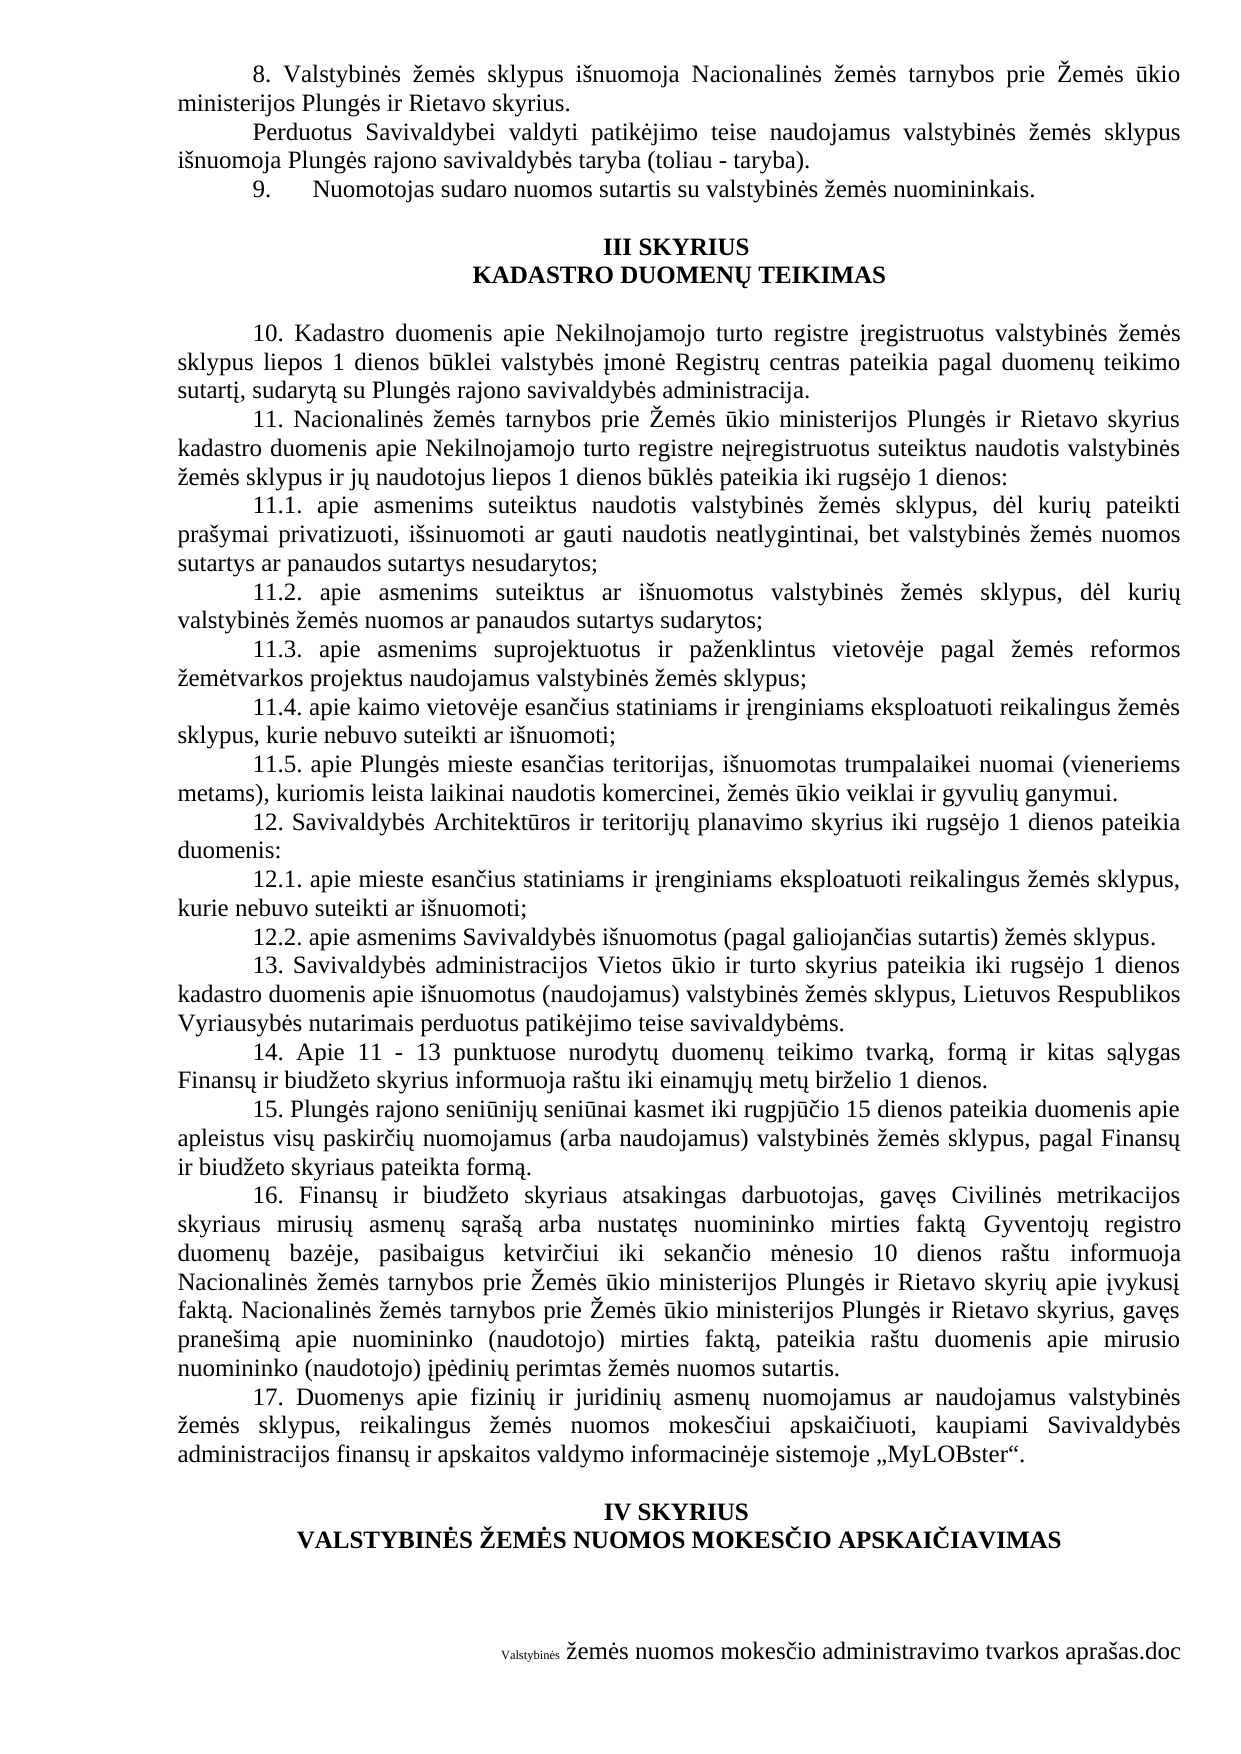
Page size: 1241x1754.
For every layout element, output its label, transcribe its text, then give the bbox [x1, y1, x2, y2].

text 16. Finansų ir biudžeto skyriaus atsakingas darbuotojas, gavęs Civilinės metrikacijos skyriaus mirusių asmenų sąrašą arba nustatęs nuomininko mirties faktą Gyventojų registro duomenų bazėje, pasibaigus ketvirčiui iki sekančio mėnesio 10 dienos raštu informuoja Nacionalinės žemės tarnybos prie Žemės ūkio ministerijos Plungės ir Rietavo skyrių apie įvykusį faktą. Nacionalinės žemės tarnybos prie Žemės ūkio ministerijos Plungės ir Rietavo skyrius, gavęs pranešimą apie nuomininko (naudotojo) mirties faktą, pateikia raštu duomenis apie mirusio nuomininko (naudotojo) įpėdinių perimtas žemės nuomos sutartis. [177, 1180, 1181, 1382]
text IV SKYRIUS [177, 1497, 1181, 1525]
text 11.2. apie asmenims suteiktus ar išnuomotus valstybinės žemės sklypus, dėl kurių valstybinės žemės nuomos ar panaudos sutartys sudarytos; [177, 577, 1181, 634]
text 9. Nuomotojas sudaro nuomos sutartis su valstybinės žemės nuomininkais. [177, 174, 1181, 203]
text Perduotus Savivaldybei valdyti patikėjimo teise naudojamus valstybinės žemės sklypus išnuomoja Plungės rajono savivaldybės taryba (toliau - taryba). [177, 117, 1181, 174]
text III SKYRIUS [177, 232, 1181, 260]
text 11.3. apie asmenims suprojektuotus ir paženklintus vietovėje pagal žemės reformos žemėtvarkos projektus naudojamus valstybinės žemės sklypus; [177, 634, 1181, 692]
text 12.2. apie asmenims Savivaldybės išnuomotus (pagal galiojančias sutartis) žemės sklypus. [177, 922, 1181, 950]
text 12. Savivaldybės Architektūros ir teritorijų planavimo skyrius iki rugsėjo 1 dienos pateikia duomenis: [177, 807, 1181, 864]
text 8. Valstybinės žemės sklypus išnuomoja Nacionalinės žemės tarnybos prie Žemės ūkio ministerijos Plungės ir Rietavo skyrius. [177, 59, 1181, 117]
text 12.1. apie mieste esančius statiniams ir įrenginiams eksploatuoti reikalingus žemės sklypus, kurie nebuvo suteikti ar išnuomoti; [177, 864, 1181, 922]
text 11. Nacionalinės žemės tarnybos prie Žemės ūkio ministerijos Plungės ir Rietavo skyrius kadastro duomenis apie Nekilnojamojo turto registre neįregistruotus suteiktus naudotis valstybinės žemės sklypus ir jų naudotojus liepos 1 dienos būklės pateikia iki rugsėjo 1 dienos: [177, 404, 1181, 490]
text 10. Kadastro duomenis apie Nekilnojamojo turto registre įregistruotus valstybinės žemės sklypus liepos 1 dienos būklei valstybės įmonė Registrų centras pateikia pagal duomenų teikimo sutartį, sudarytą su Plungės rajono savivaldybės administracija. [177, 318, 1181, 404]
text 11.4. apie kaimo vietovėje esančius statiniams ir įrenginiams eksploatuoti reikalingus žemės sklypus, kurie nebuvo suteikti ar išnuomoti; [177, 692, 1181, 749]
text 17. Duomenys apie fizinių ir juridinių asmenų nuomojamus ar naudojamus valstybinės žemės sklypus, reikalingus žemės nuomos mokesčiui apskaičiuoti, kaupiami Savivaldybės administracijos finansų ir apskaitos valdymo informacinėje sistemoje „MyLOBster“. [177, 1382, 1181, 1468]
text VALSTYBINĖS ŽEMĖS NUOMOS MOKESČIO APSKAIČIAVIMAS [177, 1525, 1181, 1554]
text KADASTRO DUOMENŲ TEIKIMAS [177, 260, 1181, 289]
text 14. Apie 11 - 13 punktuose nurodytų duomenų teikimo tvarką, formą ir kitas sąlygas Finansų ir biudžeto skyrius informuoja raštu iki einamųjų metų birželio 1 dienos. [177, 1037, 1181, 1094]
text 13. Savivaldybės administracijos Vietos ūkio ir turto skyrius pateikia iki rugsėjo 1 dienos kadastro duomenis apie išnuomotus (naudojamus) valstybinės žemės sklypus, Lietuvos Respublikos Vyriausybės nutarimais perduotus patikėjimo teise savivaldybėms. [177, 950, 1181, 1037]
text 11.1. apie asmenims suteiktus naudotis valstybinės žemės sklypus, dėl kurių pateikti prašymai privatizuoti, išsinuomoti ar gauti naudotis neatlygintinai, bet valstybinės žemės nuomos sutartys ar panaudos sutartys nesudarytos; [177, 490, 1181, 577]
text 11.5. apie Plungės mieste esančias teritorijas, išnuomotas trumpalaikei nuomai (vieneriems metams), kuriomis leista laikinai naudotis komercinei, žemės ūkio veiklai ir gyvulių ganymui. [177, 749, 1181, 807]
text 15. Plungės rajono seniūnijų seniūnai kasmet iki rugpjūčio 15 dienos pateikia duomenis apie apleistus visų paskirčių nuomojamus (arba naudojamus) valstybinės žemės sklypus, pagal Finansų ir biudžeto skyriaus pateikta formą. [177, 1094, 1181, 1180]
